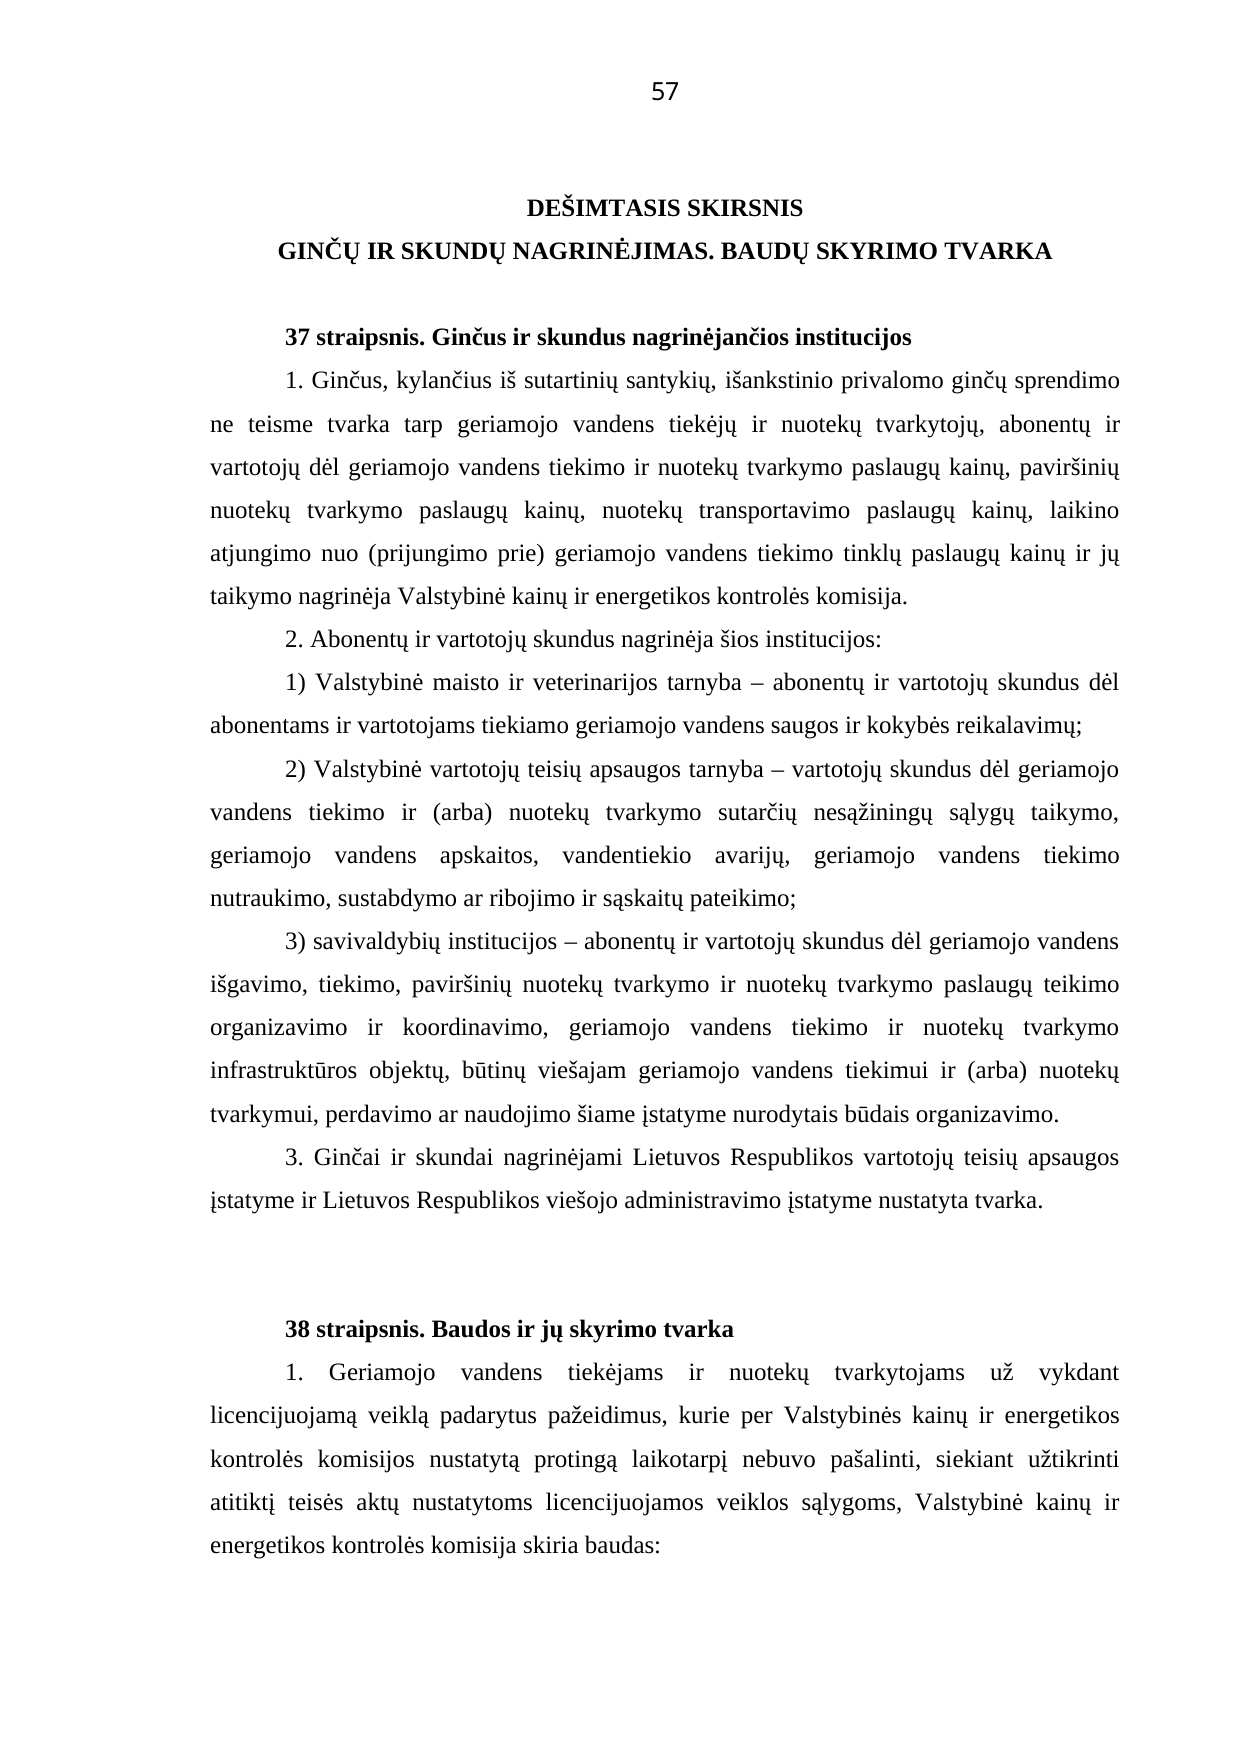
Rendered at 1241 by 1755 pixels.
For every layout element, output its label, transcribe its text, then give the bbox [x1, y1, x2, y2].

text 1. Geriamojo vandens tiekėjams ir nuotekų tvarkytojams už vykdant licencijuojamą veiklą padarytus pažeidimus, kurie per Valstybinės kainų ir energetikos kontrolės komisijos nustatytą protingą laikotarpį nebuvo pašalinti, siekiant užtikrinti atitiktį teisės aktų nustatytoms licencijuojamos veiklos sąlygoms, Valstybinė kainų ir energetikos kontrolės komisija skiria baudas: [210, 1357, 1120, 1559]
text GINČŲ IR SKUNDŲ NAGRINĖJIMAS. BAUDŲ SKYRIMO TVARKA [210, 236, 1120, 265]
text 2) Valstybinė vartotojų teisių apsaugos tarnyba – vartotojų skundus dėl geriamojo vandens tiekimo ir (arba) nuotekų tvarkymo sutarčių nesąžiningų sąlygų taikymo, geriamojo vandens apskaitos, vandentiekio avarijų, geriamojo vandens tiekimo nutraukimo, sustabdymo ar ribojimo ir sąskaitų pateikimo; [210, 754, 1120, 912]
text 1) Valstybinė maisto ir veterinarijos tarnyba – abonentų ir vartotojų skundus dėl abonentams ir vartotojams tiekiamo geriamojo vandens saugos ir kokybės reikalavimų; [210, 667, 1120, 739]
text 37 straipsnis. Ginčus ir skundus nagrinėjančios institucijos [210, 322, 1120, 351]
text 1. Ginčus, kylančius iš sutartinių santykių, išankstinio privalomo ginčų sprendimo ne teisme tvarka tarp geriamojo vandens tiekėjų ir nuotekų tvarkytojų, abonentų ir vartotojų dėl geriamojo vandens tiekimo ir nuotekų tvarkymo paslaugų kainų, paviršinių nuotekų tvarkymo paslaugų kainų, nuotekų transportavimo paslaugų kainų, laikino atjungimo nuo (prijungimo prie) geriamojo vandens tiekimo tinklų paslaugų kainų ir jų taikymo nagrinėja Valstybinė kainų ir energetikos kontrolės komisija. [210, 366, 1120, 610]
text 3. Ginčai ir skundai nagrinėjami Lietuvos Respublikos vartotojų teisių apsaugos įstatyme ir Lietuvos Respublikos viešojo administravimo įstatyme nustatyta tvarka. [210, 1142, 1120, 1214]
text 3) savivaldybių institucijos – abonentų ir vartotojų skundus dėl geriamojo vandens išgavimo, tiekimo, paviršinių nuotekų tvarkymo ir nuotekų tvarkymo paslaugų teikimo organizavimo ir koordinavimo, geriamojo vandens tiekimo ir nuotekų tvarkymo infrastruktūros objektų, būtinų viešajam geriamojo vandens tiekimui ir (arba) nuotekų tvarkymui, perdavimo ar naudojimo šiame įstatyme nurodytais būdais organizavimo. [210, 926, 1120, 1127]
text 38 straipsnis. Baudos ir jų skyrimo tvarka [210, 1314, 1120, 1343]
text 2. Abonentų ir vartotojų skundus nagrinėja šios institucijos: [210, 624, 1120, 653]
text DEŠIMTASIS SKIRSNIS [210, 193, 1120, 222]
